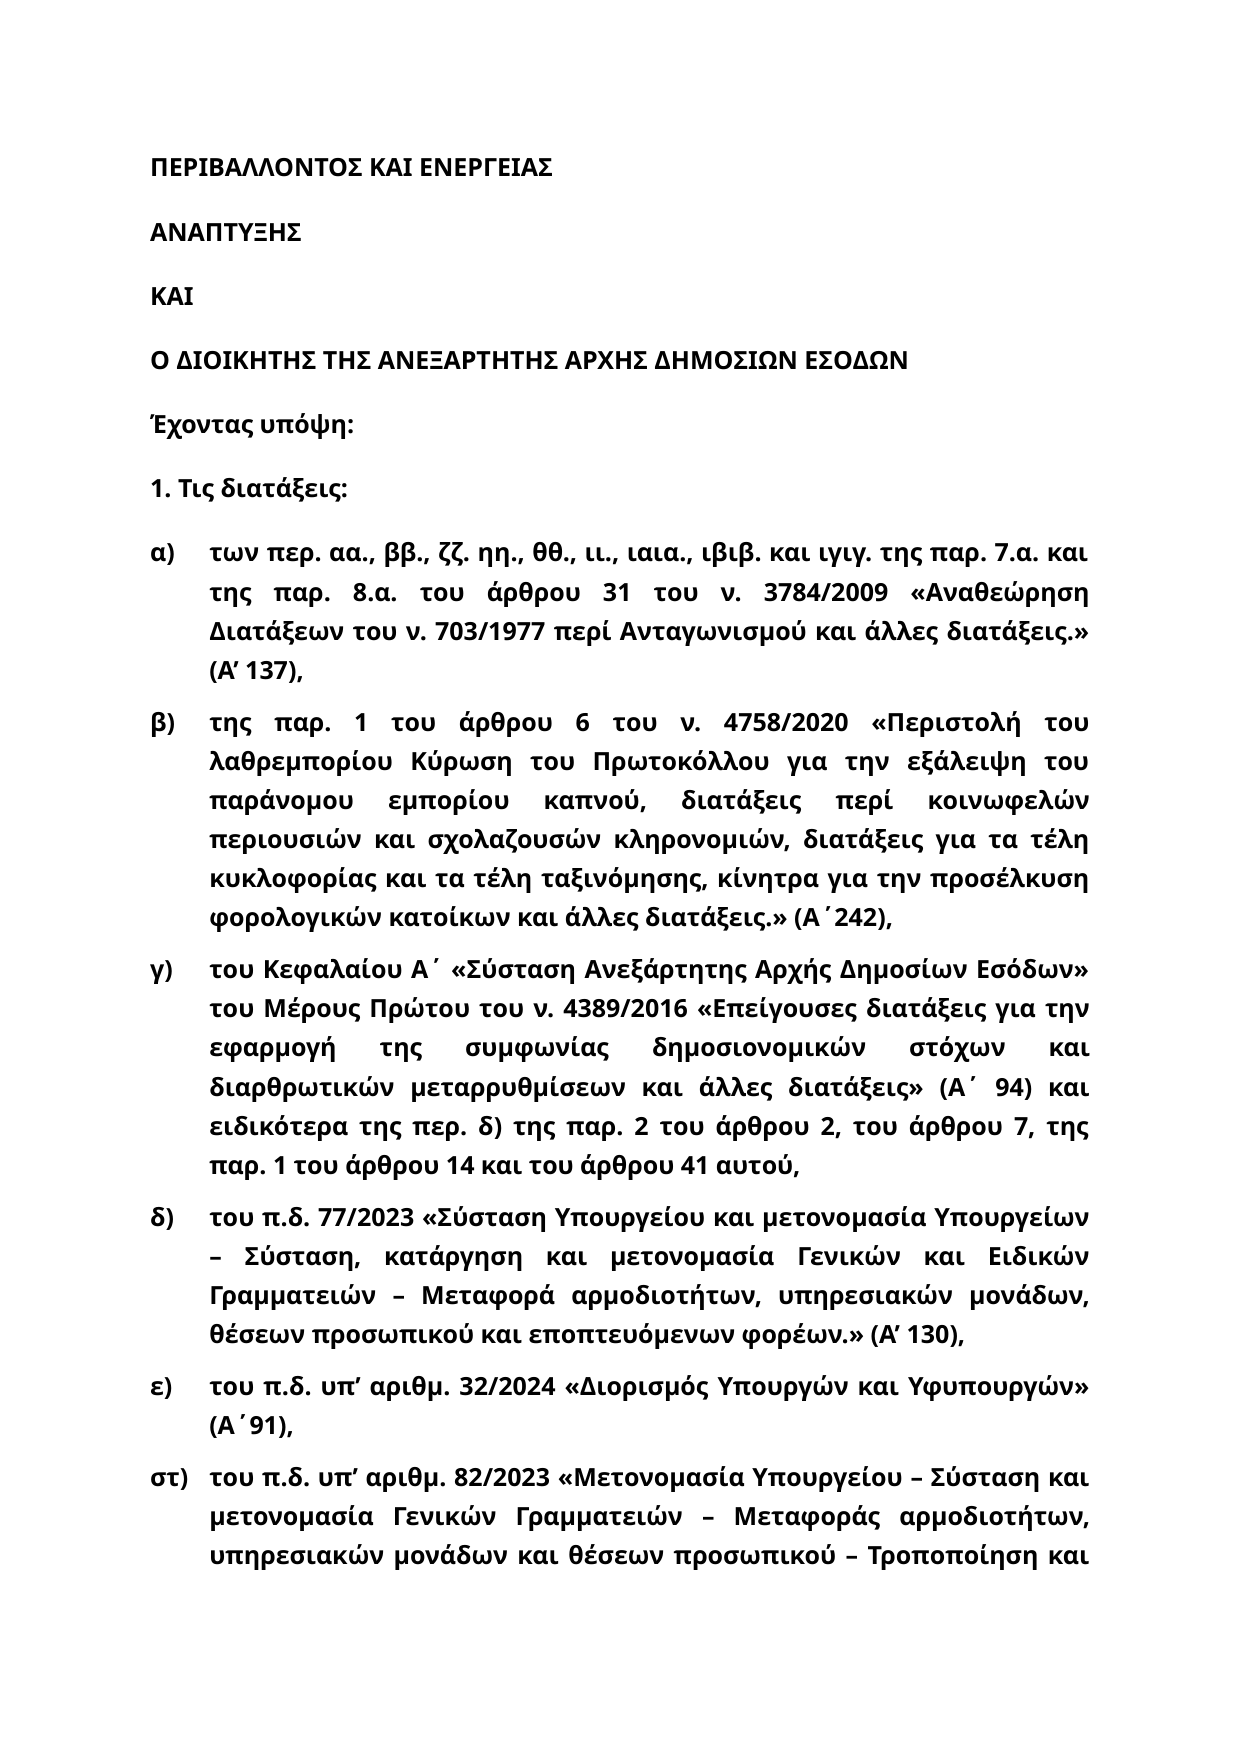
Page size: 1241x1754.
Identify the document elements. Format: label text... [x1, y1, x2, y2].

list στ) του π.δ. υπ’ αριθμ. 82/2023 «Μετονομασία Υπουργείου – Σύσταση και μετονομασία Γενικών Γραμματειών – Μεταφοράς αρμοδιοτήτων, υπηρεσιακών μονάδων και θέσεων προσωπικού – Τροποποίηση και [150, 1459, 1090, 1572]
list α) των περ. αα., ββ., ζζ. ηη., θθ., ιι., ιαια., ιβιβ. και ιγιγ. της παρ. 7.α. και της παρ. 8.α. του άρθρου 31 του ν. 3784/2009 «Αναθεώρηση Διατάξεων του ν. 703/1977 περί Ανταγωνισμού και άλλες διατάξεις.» (Α’ 137), [150, 535, 1090, 687]
text ΚΑΙ [150, 278, 1090, 312]
list ε) του π.δ. υπ’ αριθμ. 32/2024 «Διορισμός Υπουργών και Υφυπουργών» (Α΄91), [150, 1368, 1090, 1442]
text ΠΕΡΙΒΑΛΛΟΝΤΟΣ ΚΑΙ ΕΝΕΡΓΕΙΑΣ [150, 150, 1090, 184]
text Έχοντας υπόψη: [150, 407, 1090, 441]
list δ) του π.δ. 77/2023 «Σύσταση Υπουργείου και μετονομασία Υπουργείων – Σύσταση, κατάργηση και μετονομασία Γενικών και Ειδικών Γραμματειών – Μεταφορά αρμοδιοτήτων, υπηρεσιακών μονάδων, θέσεων προσωπικού και εποπτευόμενων φορέων.» (Α’ 130), [150, 1199, 1090, 1351]
list β) της παρ. 1 του άρθρου 6 του ν. 4758/2020 «Περιστολή του λαθρεμπορίου Κύρωση του Πρωτοκόλλου για την εξάλειψη του παράνομου εμπορίου καπνού, διατάξεις περί κοινωφελών περιουσιών και σχολαζουσών κληρονομιών, διατάξεις για τα τέλη κυκλοφορίας και τα τέλη ταξινόμησης, κίνητρα για την προσέλκυση φορολογικών κατοίκων και άλλες διατάξεις.» (Α΄242), [150, 704, 1090, 934]
text 1. Τις διατάξεις: [150, 471, 1090, 505]
list γ) του Κεφαλαίου Α΄ «Σύσταση Ανεξάρτητης Αρχής Δημοσίων Εσόδων» του Μέρους Πρώτου του ν. 4389/2016 «Επείγουσες διατάξεις για την εφαρμογή της συμφωνίας δημοσιονομικών στόχων και διαρθρωτικών μεταρρυθμίσεων και άλλες διατάξεις» (Α΄ 94) και ειδικότερα της περ. δ) της παρ. 2 του άρθρου 2, του άρθρου 7, της παρ. 1 του άρθρου 14 και του άρθρου 41 αυτού, [150, 952, 1090, 1182]
text ΑΝΑΠΤΥΞΗΣ [150, 214, 1090, 248]
text Ο ΔΙΟΙΚΗΤΗΣ ΤΗΣ ΑΝΕΞΑΡΤΗΤΗΣ ΑΡΧΗΣ ΔΗΜΟΣΙΩΝ ΕΣΟΔΩΝ [150, 342, 1090, 377]
